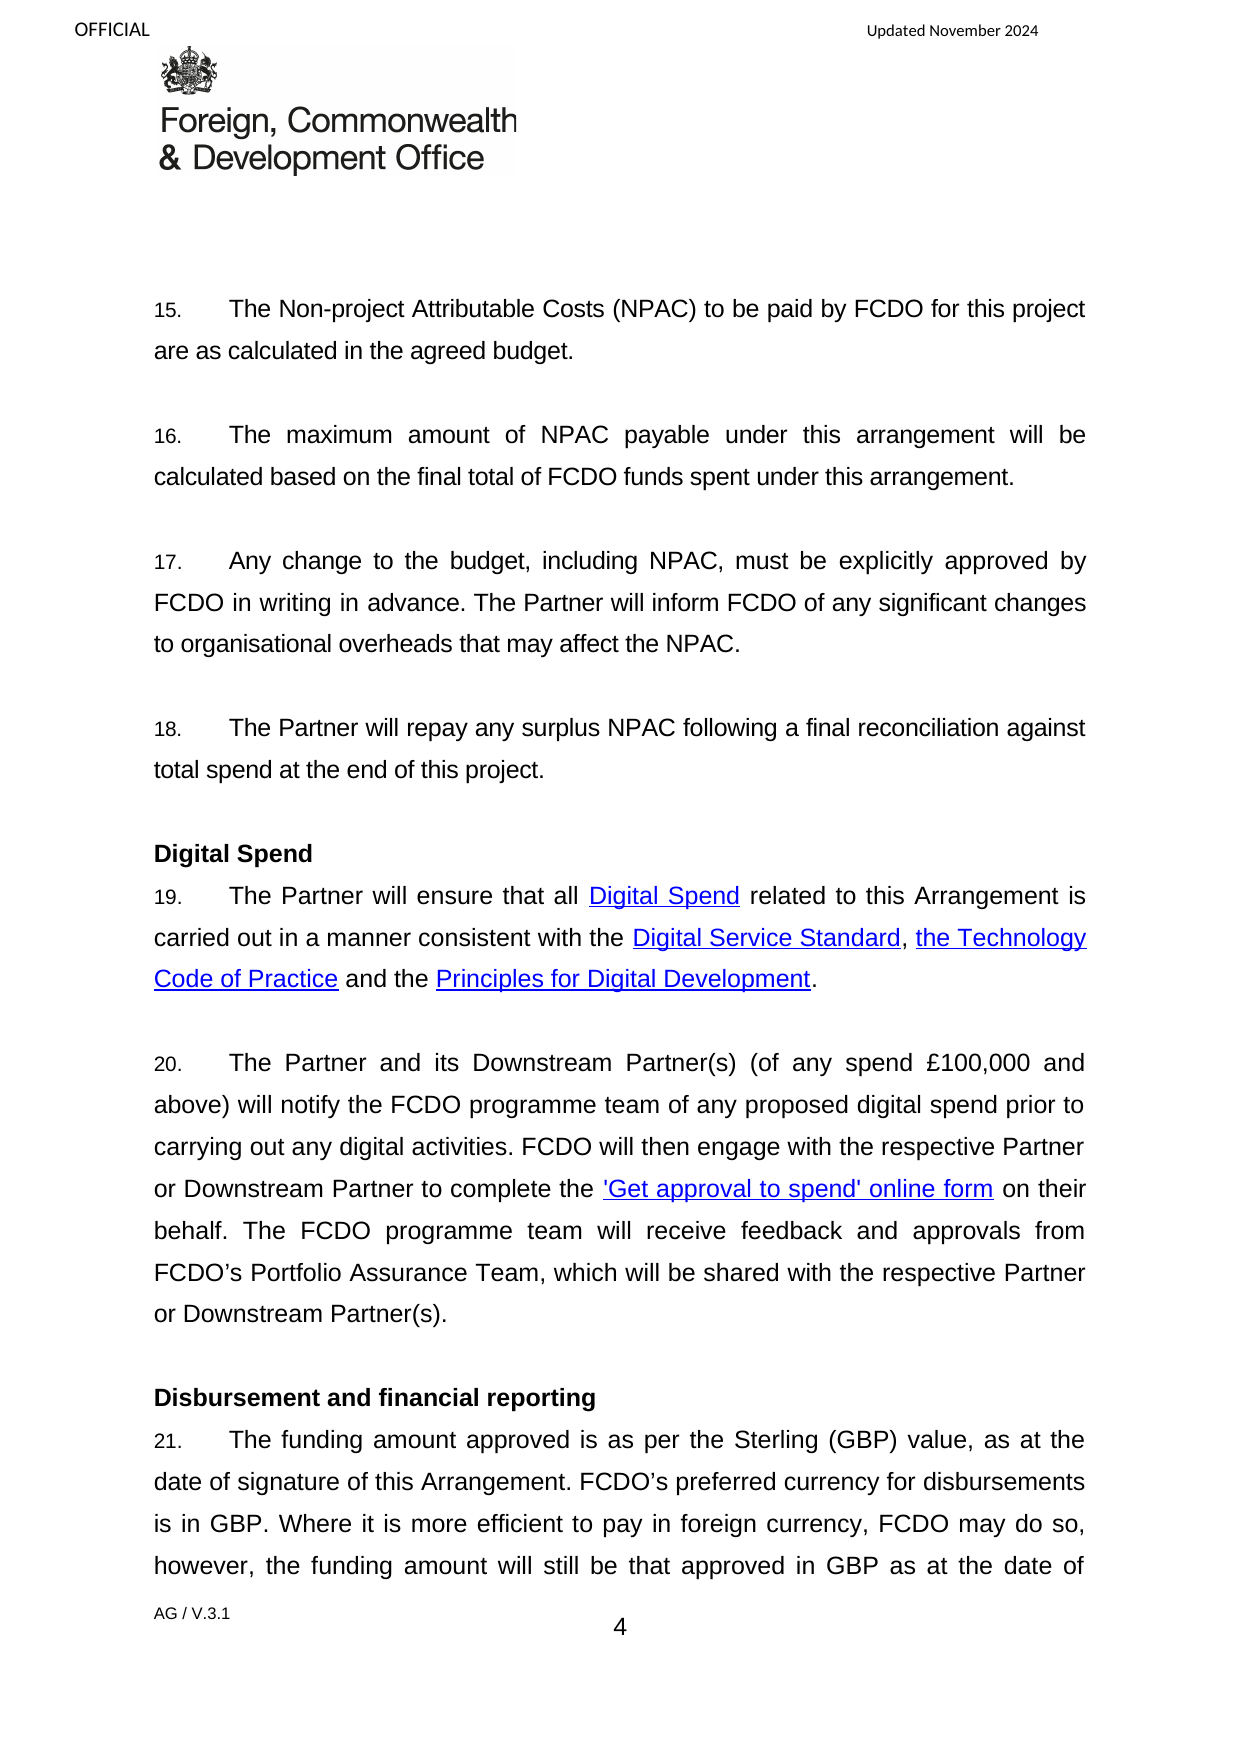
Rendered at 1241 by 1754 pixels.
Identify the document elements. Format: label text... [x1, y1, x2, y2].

list The funding amount approved is as per the Sterling (GBP) value, as at the date of signature of this Arrangement. FCDO’s preferred currency for disbursements is in GBP. Where it is more efficient to pay in foreign currency, FCDO may do so, however, the funding amount will still be that approved in GBP as at the date of [153, 1426, 1087, 1579]
picture [157, 46, 517, 176]
list The Partner will ensure that all Digital Spend related to this Arrangement is carried out in a manner consistent with the Digital Service Standard, the Technology Code of Practice and the Principles for Digital Development. [153, 882, 1087, 993]
list The Non-project Attributable Costs (NPAC) to be paid by FCDO for this project are as calculated in the agreed budget. [153, 295, 1087, 365]
text Digital Spend [153, 840, 1087, 868]
list The Partner will repay any surplus NPAC following a final reconciliation against total spend at the end of this project. [153, 714, 1087, 784]
text Disbursement and financial reporting [153, 1384, 1087, 1412]
list The maximum amount of NPAC payable under this arrangement will be calculated based on the final total of FCDO funds spent under this arrangement. [153, 421, 1087, 491]
list The Partner and its Downstream Partner(s) (of any spend £100,000 and above) will notify the FCDO programme team of any proposed digital spend prior to carrying out any digital activities. FCDO will then engage with the respective Partner or Downstream Partner to complete the 'Get approval to spend' online form on their behalf. The FCDO programme team will receive feedback and approvals from FCDO’s Portfolio Assurance Team, which will be shared with the respective Partner or Downstream Partner(s). [153, 1049, 1087, 1328]
list Any change to the budget, including NPAC, must be explicitly approved by FCDO in writing in advance. The Partner will inform FCDO of any significant changes to organisational overheads that may affect the NPAC. [153, 547, 1087, 658]
